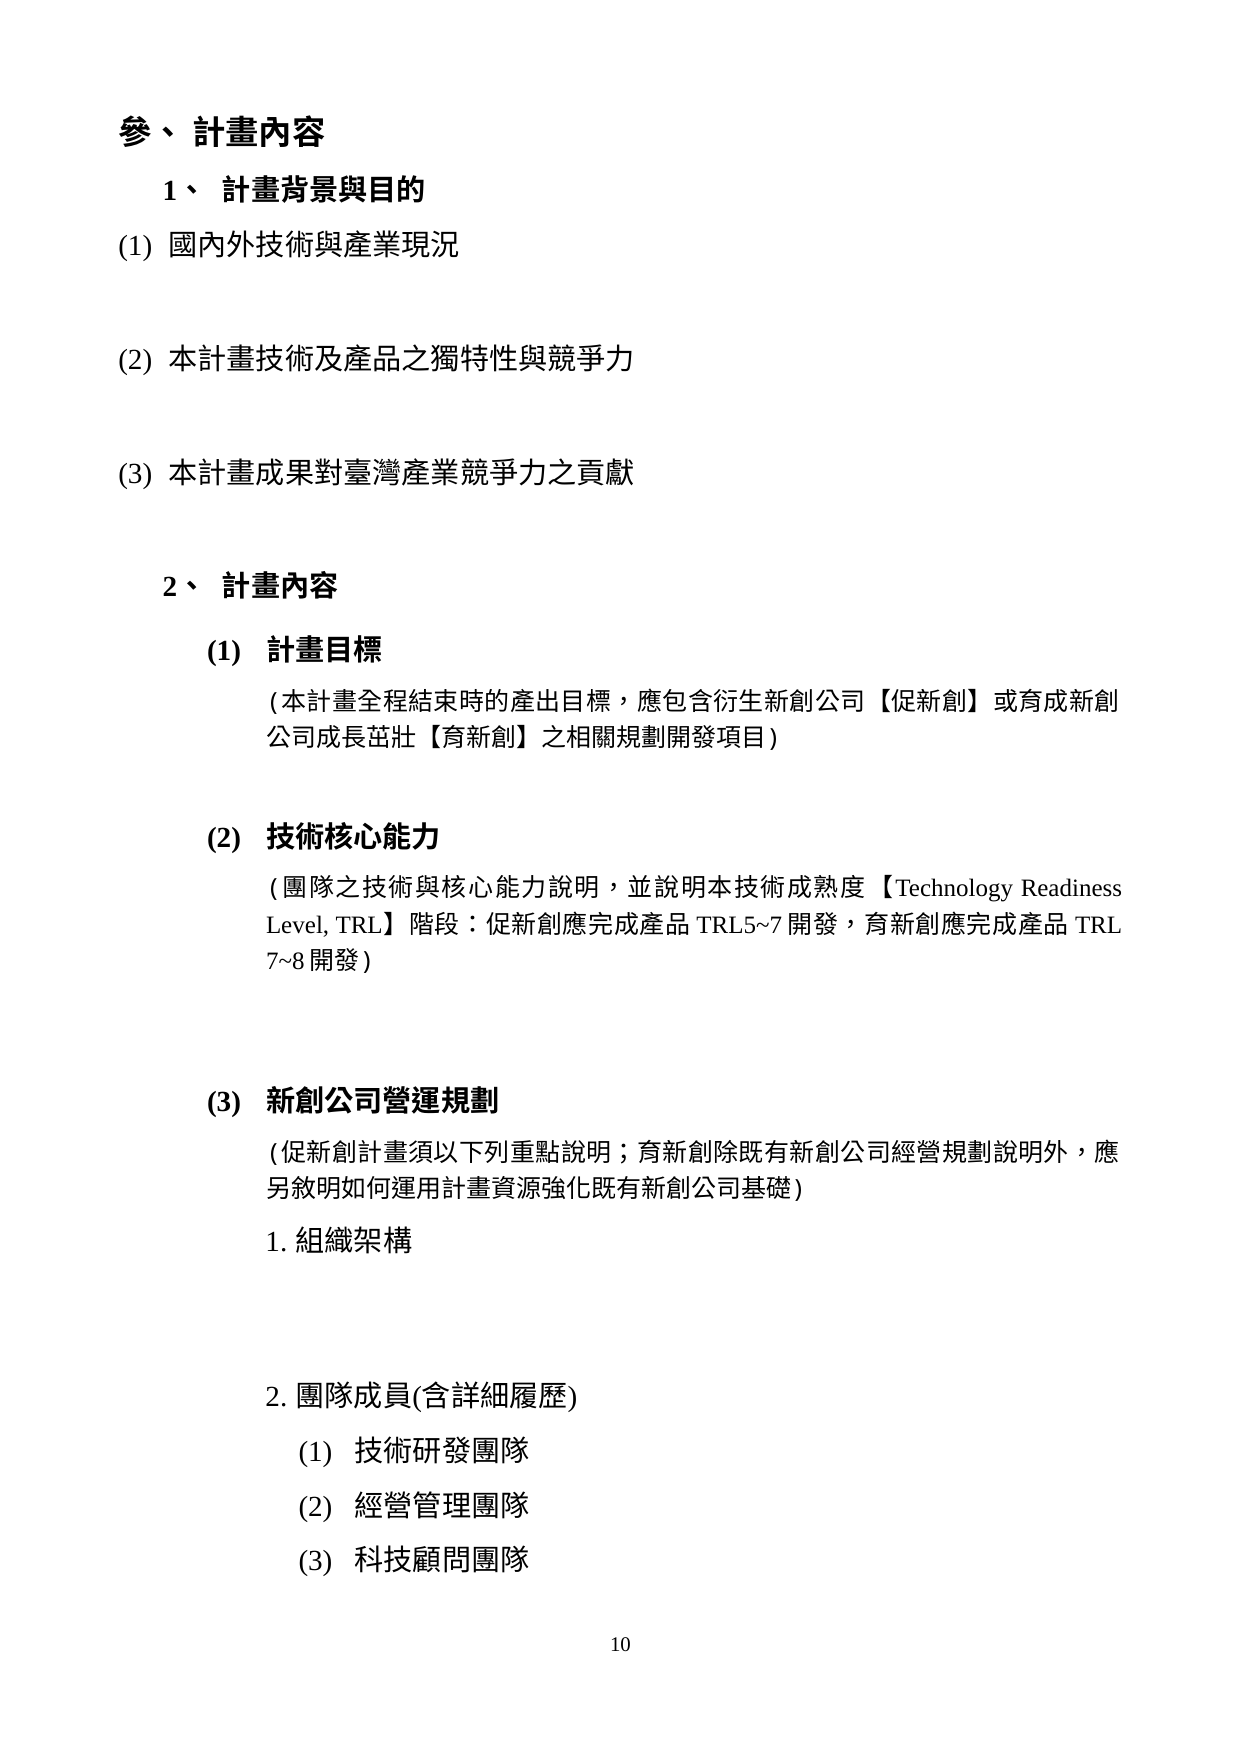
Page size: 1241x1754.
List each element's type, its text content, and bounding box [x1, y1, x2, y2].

list 團隊成員(含詳細履歷) [265, 1372, 1122, 1415]
subtitle 本計畫技術及產品之獨特性與競爭力 [118, 335, 1122, 378]
list 技術研發團隊 [339, 1427, 1122, 1469]
list 計畫背景與目的 [155, 167, 1122, 209]
list 技術核心能力 [207, 813, 1122, 855]
list 組織架構 [265, 1217, 1122, 1259]
subtitle 國內外技術與產業現況 [118, 222, 1122, 264]
subtitle 本計畫成果對臺灣產業競爭力之貢獻 [118, 449, 1122, 491]
list 經營管理團隊 [339, 1482, 1122, 1524]
list 科技顧問團隊 [339, 1537, 1122, 1579]
list 計畫內容 [155, 563, 1122, 605]
text (本計畫全程結束時的產出目標，應包含衍生新創公司【促新創】或育成新創公司成長茁壯【育新創】之相關規劃開發項目) [266, 681, 1122, 754]
list 計畫目標 [207, 626, 1122, 669]
list 新創公司營運規劃 [207, 1077, 1122, 1119]
text (促新創計畫須以下列重點說明；育新創除既有新創公司經營規劃說明外，應另敘明如何運用計畫資源強化既有新創公司基礎) [266, 1132, 1122, 1204]
list 計畫內容 [118, 106, 1122, 154]
text (團隊之技術與核心能力說明，並說明本技術成熟度【Technology Readiness Level, TRL】階段：促新創應完成產品TRL5~7開發，育新創應完成產品TRL 7~8開發) [266, 868, 1122, 977]
